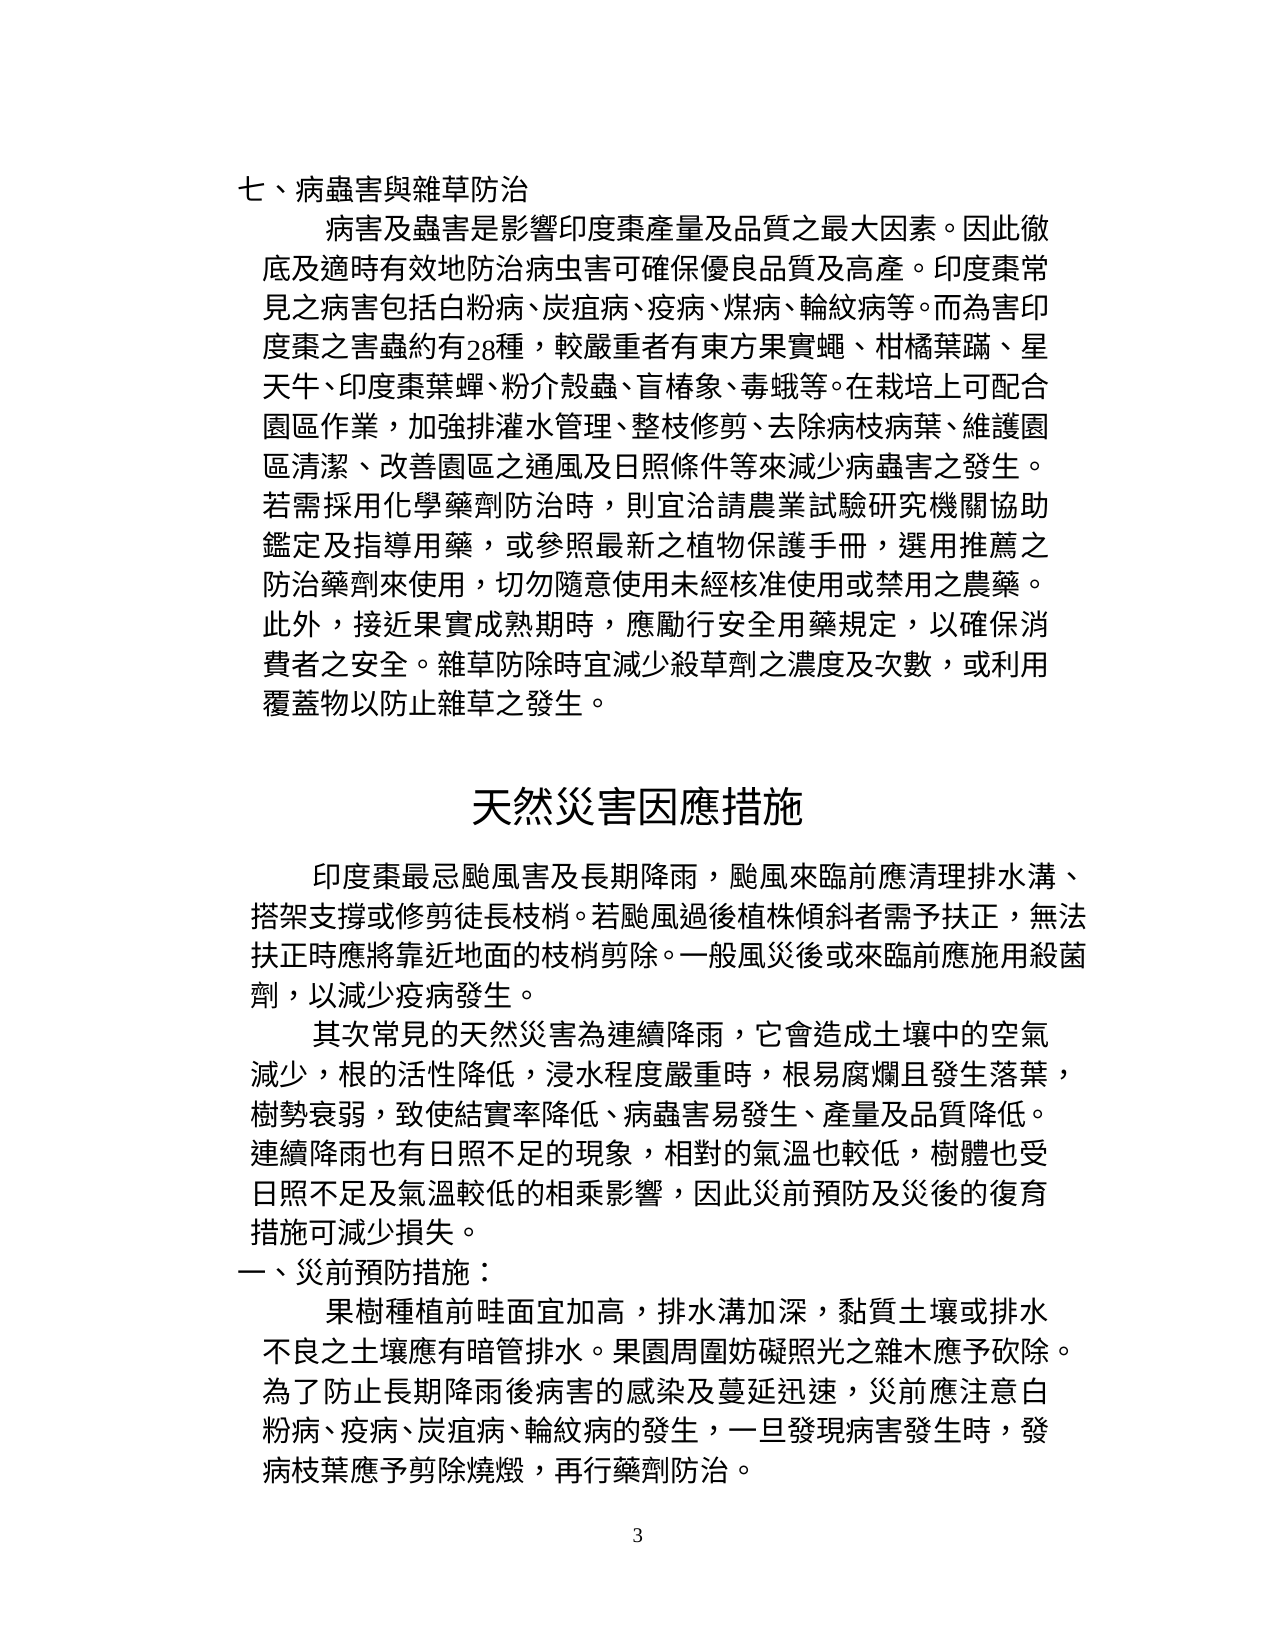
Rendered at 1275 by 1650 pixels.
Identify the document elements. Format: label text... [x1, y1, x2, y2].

text 病害及蟲害是影響印度棗產量及品質之最大因素。因此徹底及適時有效地防治病虫害可確保優良品質及高產。印度棗常見之病害包括白粉病、炭疽病、疫病、煤病、輪紋病等。而為害印度棗之害蟲約有28種，較嚴重者有東方果實蠅、柑橘葉蹣、星天牛、印度棗葉蟬、粉介殼蟲、盲椿象、毒蛾等。在栽培上可配合園區作業，加強排灌水管理、整枝修剪、去除病枝病葉、維護園區清潔、改善園區之通風及日照條件等來減少病蟲害之發生。若需採用化學藥劑防治時，則宜洽請農業試驗研究機關協助鑑定及指導用藥，或參照最新之植物保護手冊，選用推薦之防治藥劑來使用，切勿隨意使用未經核准使用或禁用之農藥。此外，接近果實成熟期時，應勵行安全用藥規定，以確保消費者之安全。雜草防除時宜減少殺草劑之濃度及次數，或利用覆蓋物以防止雜草之發生。 [262, 208, 1049, 722]
text 其次常見的天然災害為連續降雨，它會造成土壤中的空氣減少，根的活性降低，浸水程度嚴重時，根易腐爛且發生落葉，樹勢衰弱，致使結實率降低、病蟲害易發生、產量及品質降低。連續降雨也有日照不足的現象，相對的氣溫也較低，樹體也受日照不足及氣溫較低的相乘影響，因此災前預防及災後的復育措施可減少損失。 [250, 1014, 1049, 1252]
text 一、災前預防措施： [187, 1252, 1049, 1291]
text 印度棗最忌颱風害及長期降雨，颱風來臨前應清理排水溝、搭架支撐或修剪徒長枝梢。若颱風過後植株傾斜者需予扶正，無法扶正時應將靠近地面的枝梢剪除。一般風災後或來臨前應施用殺菌劑，以減少疫病發生。 [250, 856, 1087, 1014]
text 七、病蟲害與雜草防治 [187, 168, 1049, 208]
text 果樹種植前畦面宜加高，排水溝加深，黏質土壤或排水不良之土壤應有暗管排水。果園周圍妨礙照光之雜木應予砍除。為了防止長期降雨後病害的感染及蔓延迅速，災前應注意白粉病、疫病、炭疽病、輪紋病的發生，一旦發現病害發生時，發病枝葉應予剪除燒燬，再行藥劑防治。 [262, 1291, 1049, 1489]
text 天然災害因應措施 [187, 787, 1088, 831]
